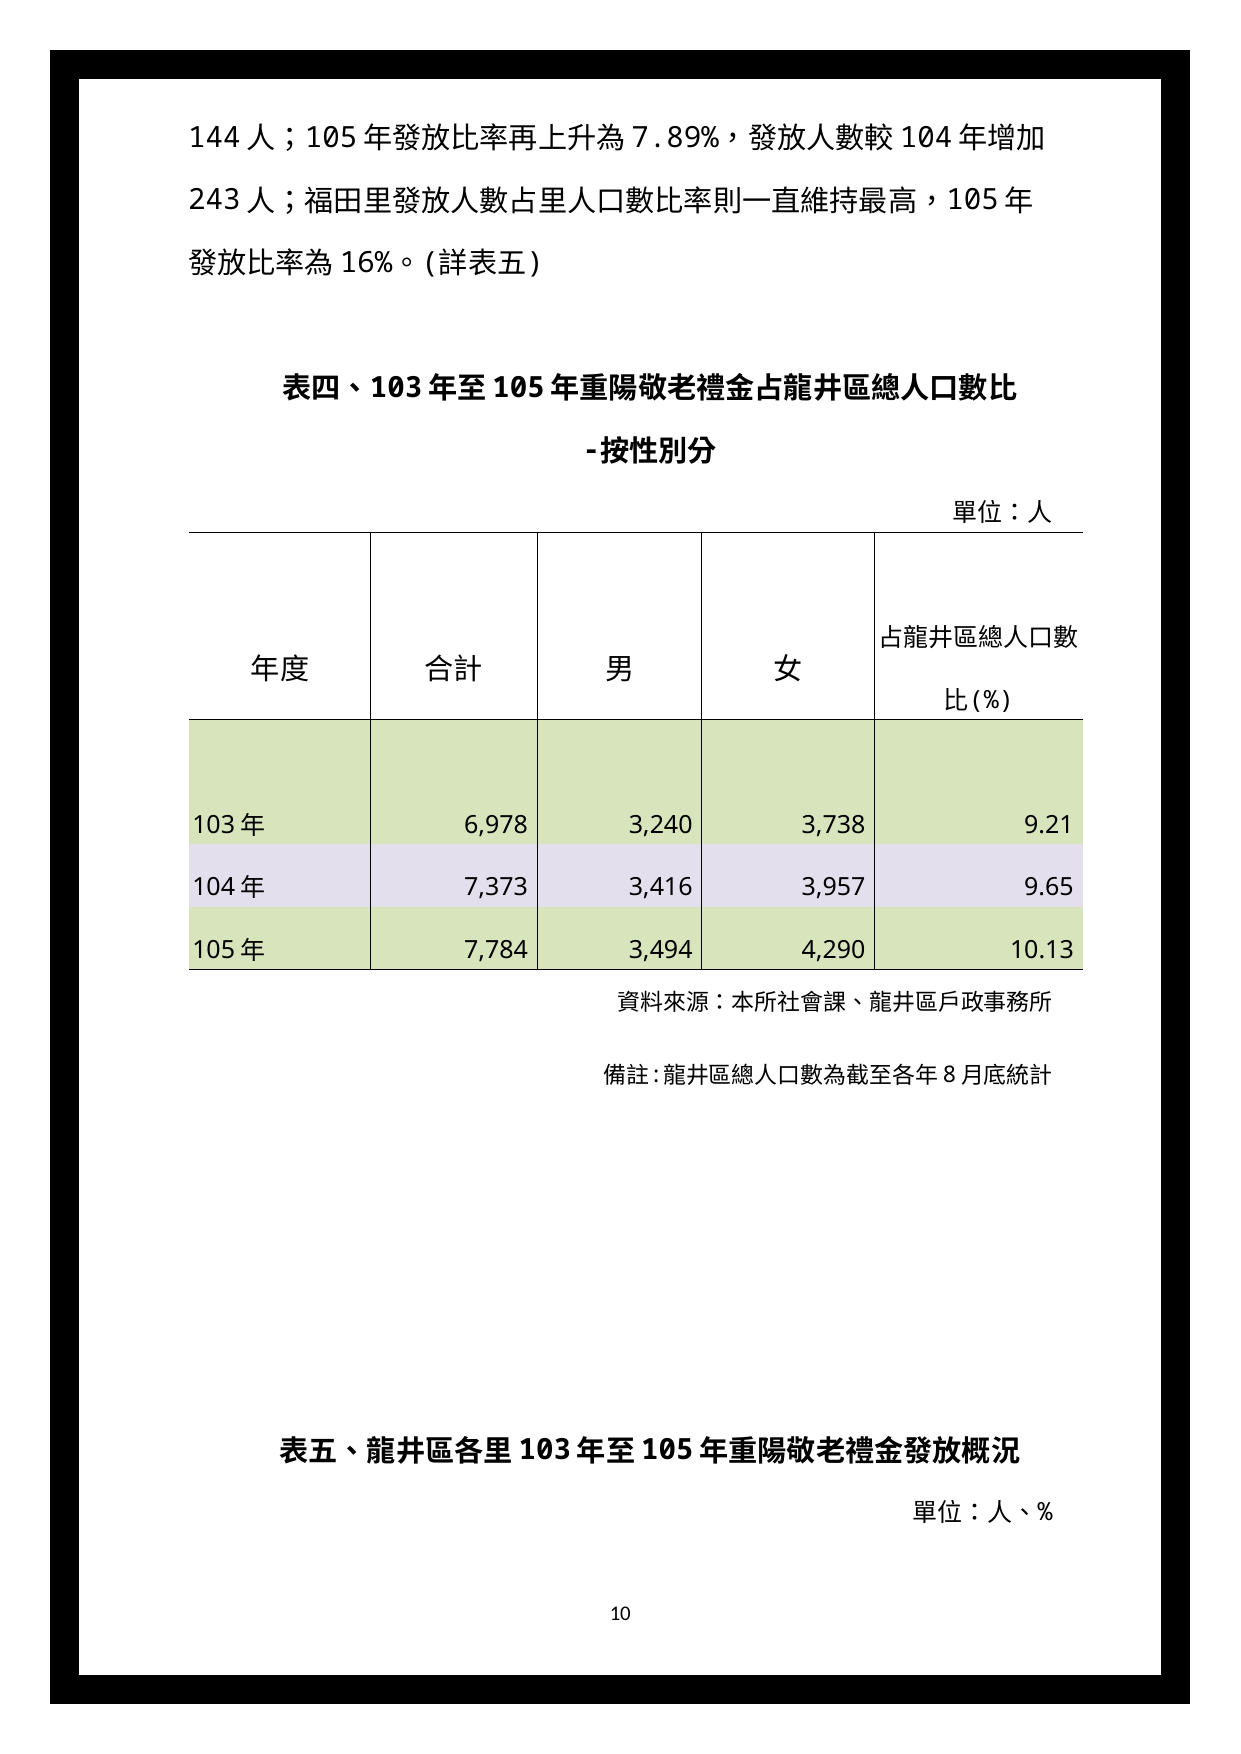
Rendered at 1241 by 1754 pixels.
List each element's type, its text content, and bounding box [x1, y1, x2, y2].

text -按性別分 [188, 407, 1052, 469]
table_cell 6,978 [371, 720, 537, 844]
text 單位：人 [188, 469, 1052, 532]
table_header 女 [702, 533, 874, 719]
text 表四、103年至105年重陽敬老禮金占龍井區總人口數比 [188, 344, 1052, 407]
table_cell 3,240 [538, 720, 701, 844]
table_cell 10.13 [875, 907, 1083, 969]
table_header 合計 [371, 533, 537, 719]
text 單位：人、% [188, 1469, 1052, 1532]
table_cell 3,416 [538, 844, 701, 907]
table_cell 3,957 [702, 844, 874, 907]
text 備註:龍井區總人口數為截至各年8月底統計 [188, 1032, 1052, 1094]
text 資料來源：本所社會課、龍井區戶政事務所 [188, 970, 1052, 1020]
table_cell 104年 [189, 844, 370, 907]
table_cell 7,784 [371, 907, 537, 969]
text 表五、龍井區各里103年至105年重陽敬老禮金發放概況 [188, 1407, 1052, 1469]
table_cell 3,494 [538, 907, 701, 969]
table_header 年度 [189, 533, 370, 719]
table_cell 9.21 [875, 720, 1083, 844]
table_header 男 [538, 533, 701, 719]
table_cell 4,290 [702, 907, 874, 969]
table_cell 105年 [189, 907, 370, 969]
table_cell 7,373 [371, 844, 537, 907]
table_cell 103年 [189, 720, 370, 844]
table_header 占龍井區總人口數比(%) [875, 533, 1083, 719]
table_cell 3,738 [702, 720, 874, 844]
text 144人；105年發放比率再上升為7.89%，發放人數較104年增加243人；福田里發放人數占里人口數比率則一直維持最高，105年發放比率為16%。(詳表五) [188, 94, 1052, 282]
table_cell 9.65 [875, 844, 1083, 907]
